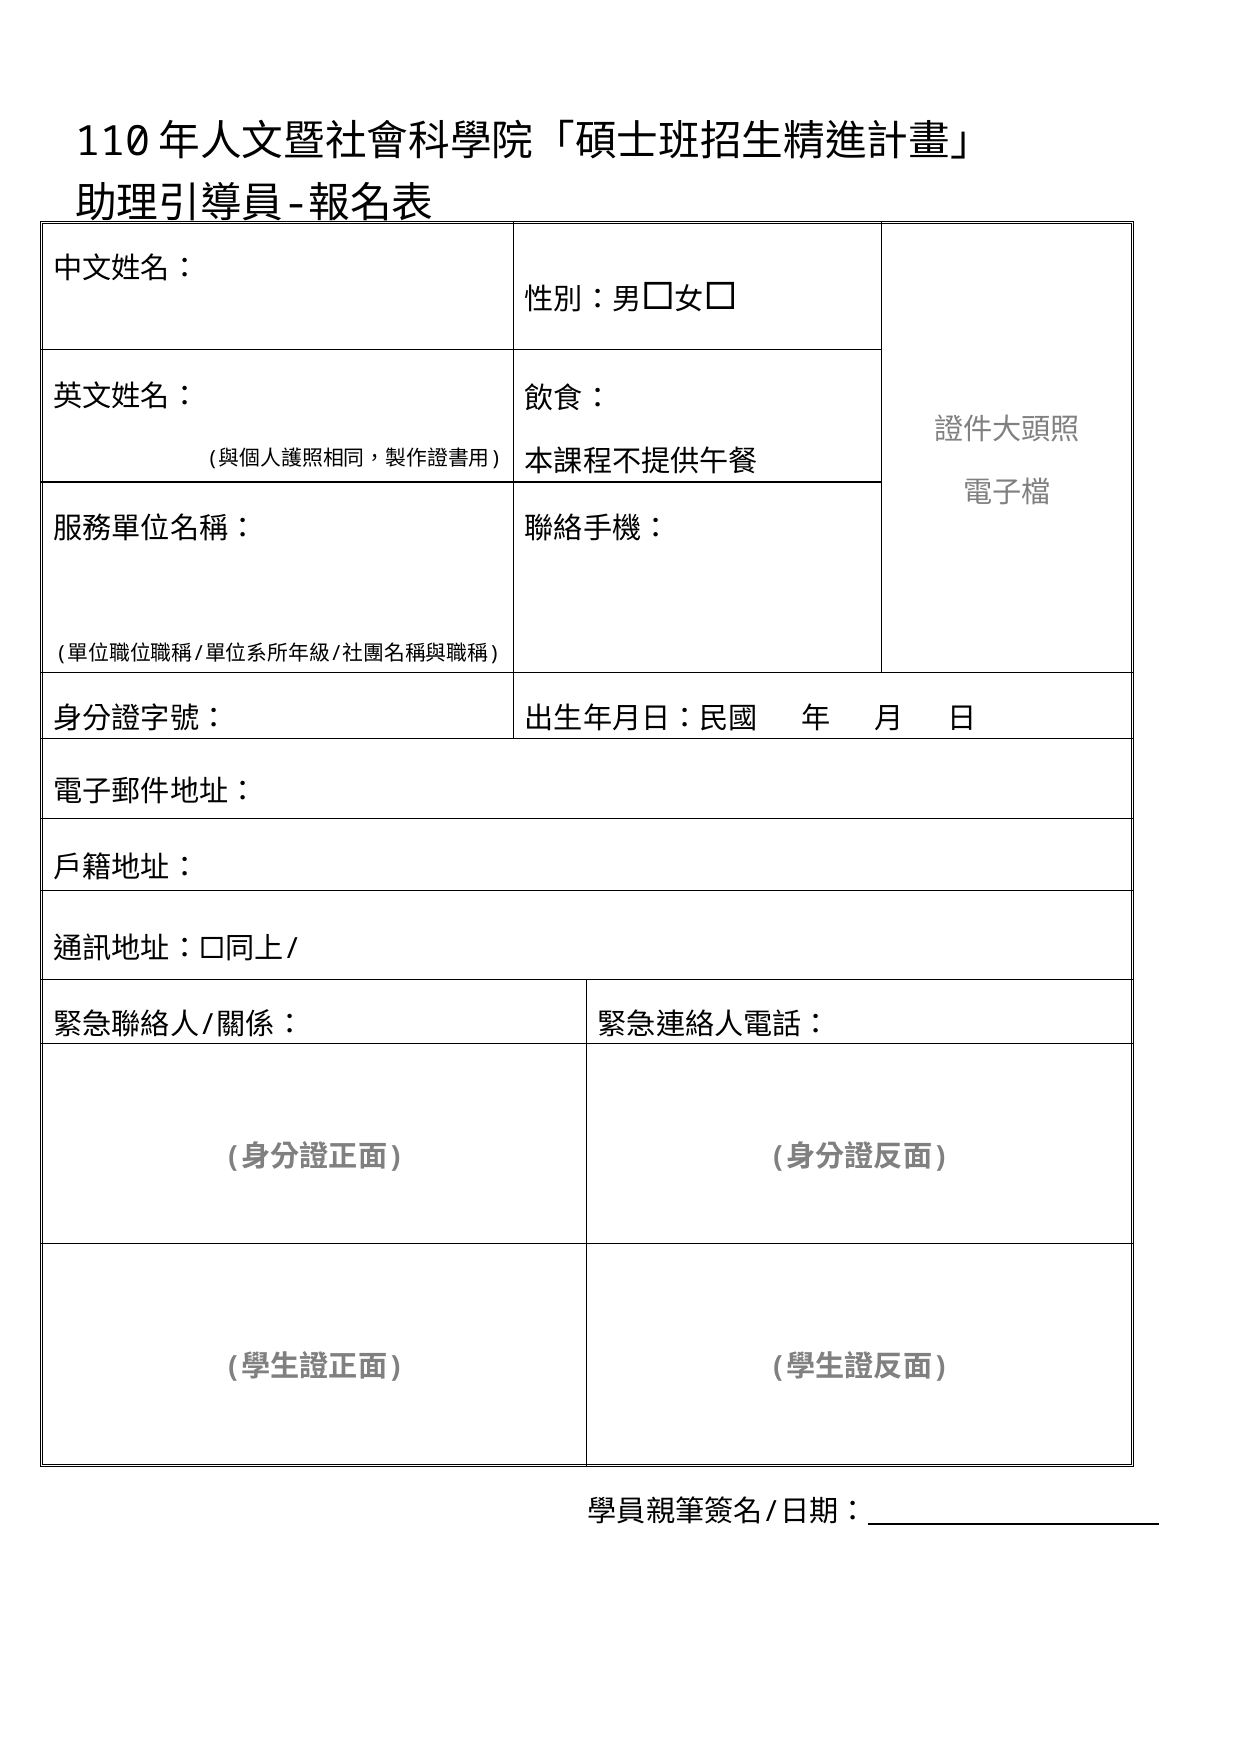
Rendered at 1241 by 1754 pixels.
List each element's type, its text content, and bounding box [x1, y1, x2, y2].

table_cell 緊急聯絡人/關係： [43, 980, 586, 1042]
table_cell 戶籍地址： [43, 819, 1131, 890]
table_cell (學生證反面) [587, 1244, 1131, 1464]
text 助理引導員-報名表 [75, 158, 1165, 221]
table_cell 身分證字號： [43, 673, 513, 738]
table_cell 緊急連絡人電話： [587, 980, 1131, 1042]
table_header 中文姓名： [43, 224, 513, 349]
text 學員親筆簽名/日期： [500, 1467, 1165, 1529]
text 110年人文暨社會科學院「碩士班招生精進計畫」 [75, 96, 1165, 158]
table_cell 通訊地址：同上/ [43, 891, 1131, 979]
table_cell 出生年月日：民國 年 月 日 [514, 673, 1131, 738]
table_cell 服務單位名稱： (單位職位職稱/單位系所年級/社團名稱與職稱) [43, 483, 513, 672]
table_cell 飲食： 本課程不提供午餐 [514, 350, 881, 481]
table_cell 英文姓名： (與個人護照相同，製作證書用) [43, 350, 513, 481]
table_cell (身分證正面) [43, 1044, 586, 1243]
table_header 證件大頭照 電子檔 [882, 224, 1131, 672]
table_header 性別：男女 [514, 224, 881, 349]
table_cell (學生證正面) [43, 1244, 586, 1464]
table_cell (身分證反面) [587, 1044, 1131, 1243]
table_cell 電子郵件地址： [43, 739, 1131, 817]
table_cell 聯絡手機： [514, 483, 881, 672]
